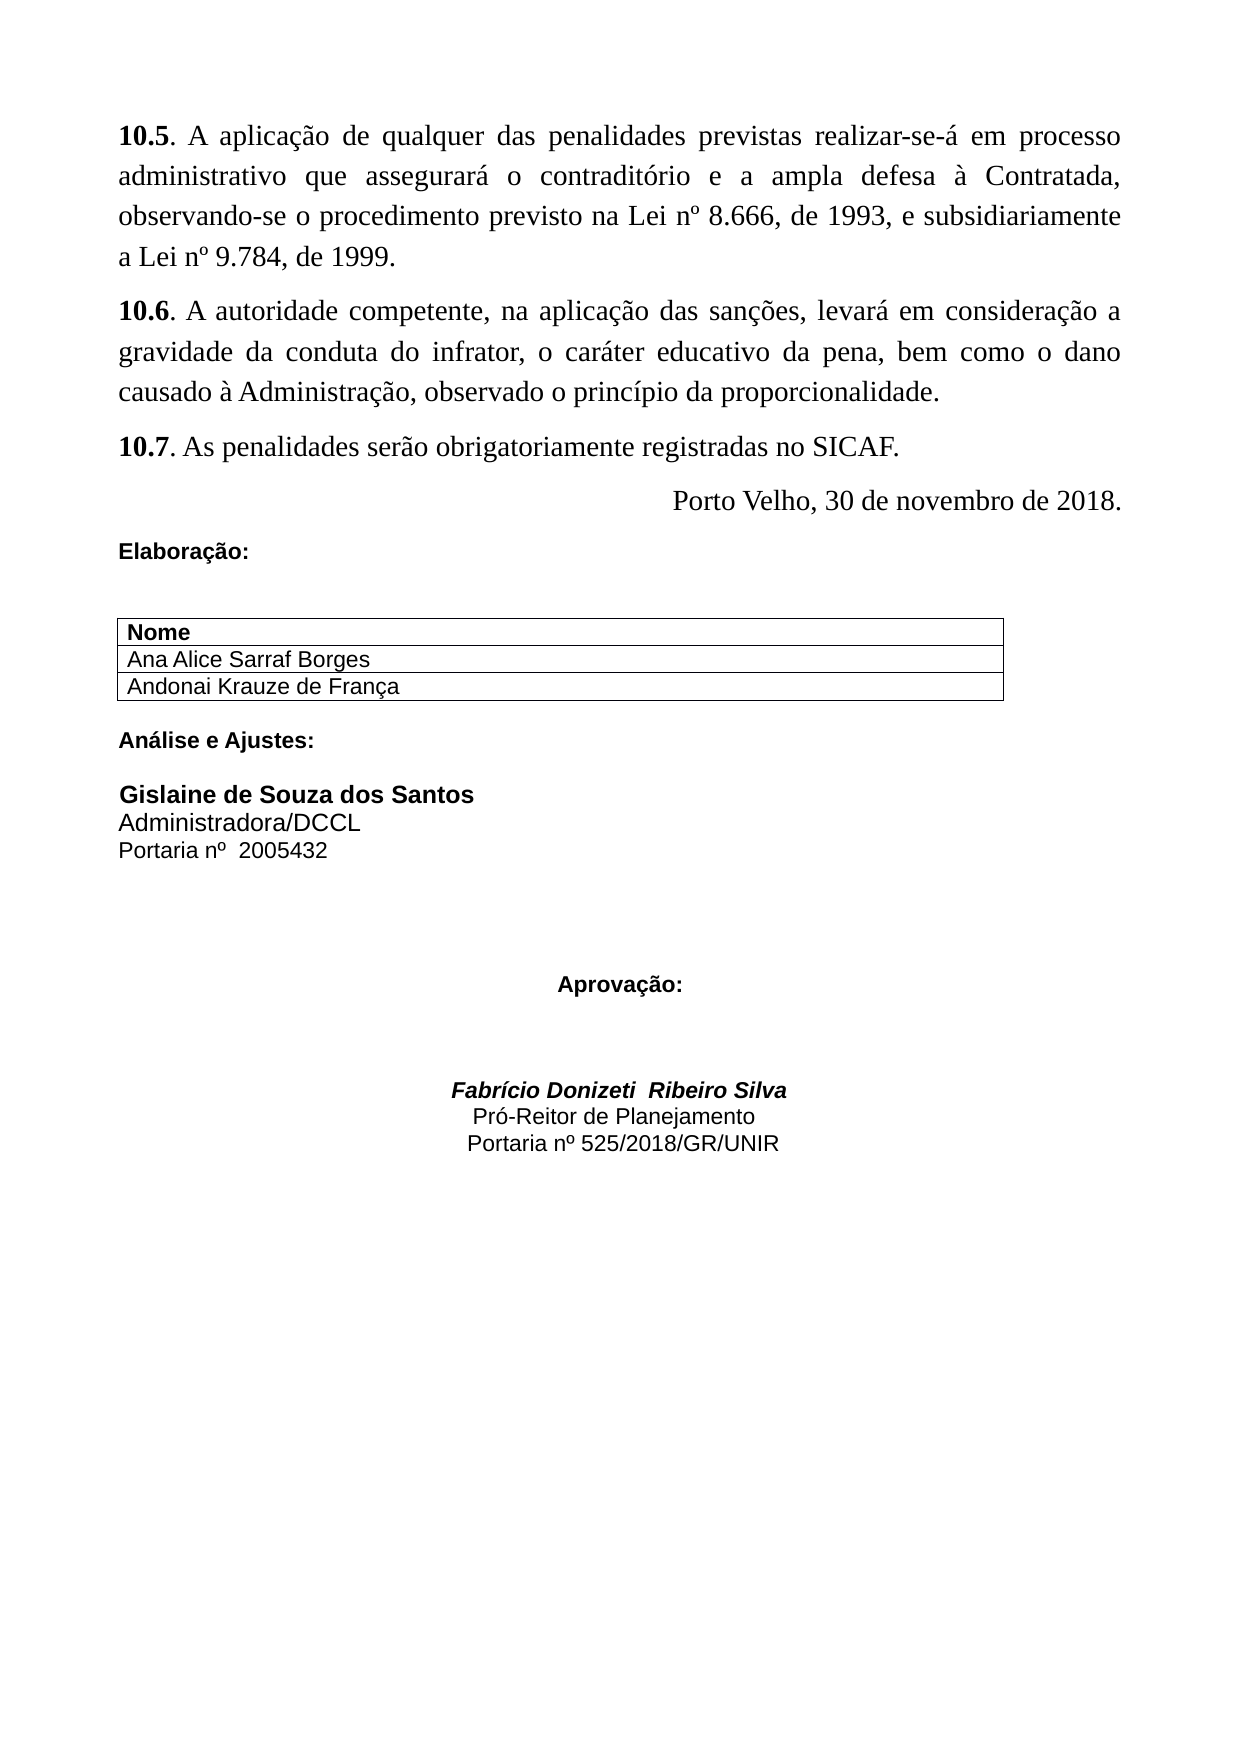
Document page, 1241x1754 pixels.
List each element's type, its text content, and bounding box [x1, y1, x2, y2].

table_header Nome [118, 619, 1003, 645]
text Porto Velho, 30 de novembro de 2018. [118, 483, 1122, 517]
text Pró-Reitor de Planejamento [118, 1103, 1122, 1129]
text Gislaine de Souza dos Santos [77, 780, 1122, 808]
table_cell Andonai Krauze de França [118, 673, 1003, 699]
text 10.5. A aplicação de qualquer das penalidades previstas realizar-se-á em processo administrativo que assegurará o contraditório e a ampla defesa à Contratada, observando-se o procedimento previsto na Lei nº 8.666, de 1993, e subsidiariamente a Lei nº 9.784, de 1999. [118, 118, 1122, 272]
text 10.7. As penalidades serão obrigatoriamente registradas no SICAF. [118, 429, 1122, 462]
text Elaboração: [118, 538, 1122, 565]
subtitle Administradora/DCCL [118, 808, 1122, 837]
text 10.6. A autoridade competente, na aplicação das sanções, levará em consideração a gravidade da conduta do infrator, o caráter educativo da pena, bem como o dano causado à Administração, observado o princípio da proporcionalidade. [118, 293, 1122, 407]
table_cell Ana Alice Sarraf Borges [118, 646, 1003, 672]
text Fabrício Donizeti Ribeiro Silva [118, 1077, 1122, 1103]
text Análise e Ajustes: [118, 727, 1122, 753]
text Aprovação: [118, 971, 1122, 998]
subtitle Portaria nº 2005432 [118, 837, 1122, 863]
text Portaria nº 525/2018/GR/UNIR [118, 1129, 1122, 1156]
